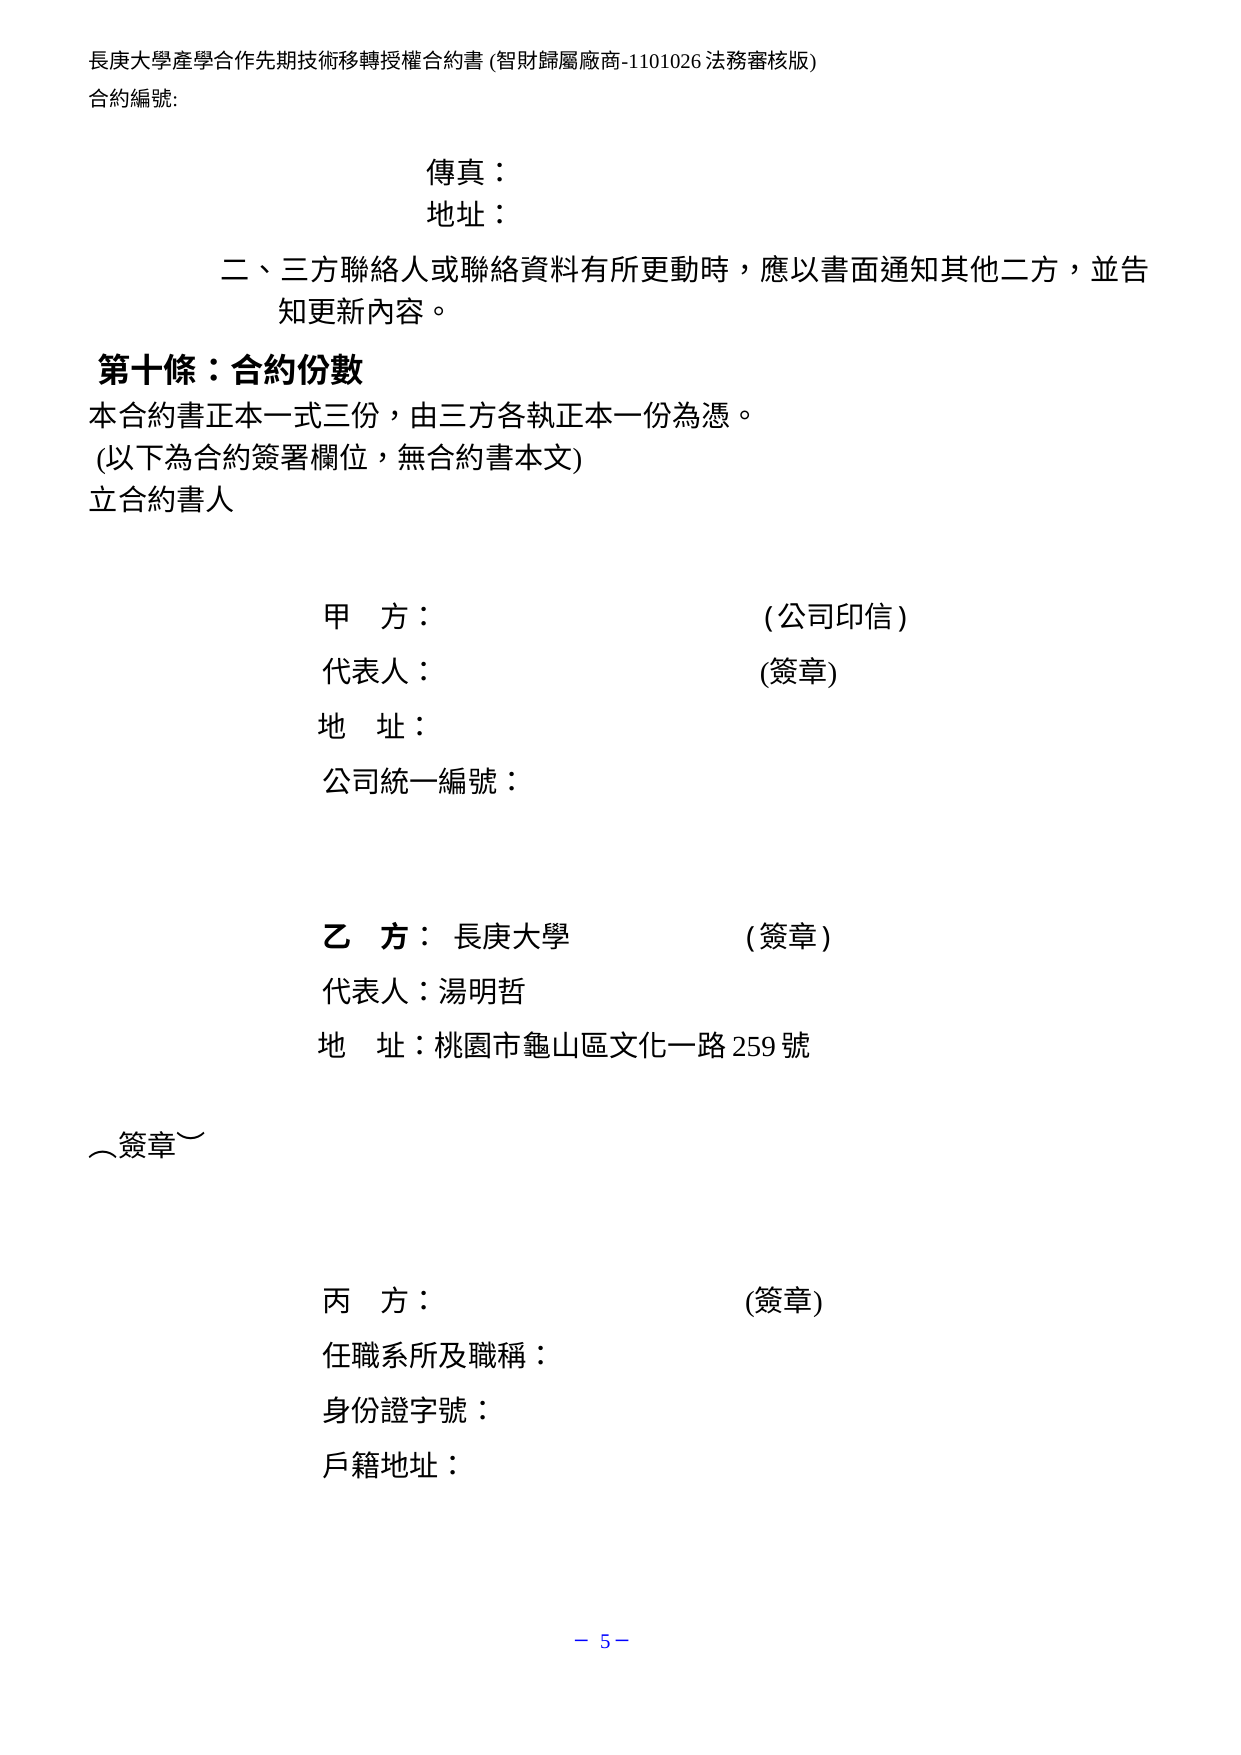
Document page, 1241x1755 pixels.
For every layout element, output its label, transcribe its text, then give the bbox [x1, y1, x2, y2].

text 公司統一編號： [89, 758, 1152, 801]
text 傳真： [258, 150, 1152, 192]
text 戶籍地址： [89, 1442, 1152, 1484]
text 地址： [258, 192, 1152, 234]
text ︵簽章︶ [89, 1078, 1152, 1165]
text 代表人：湯明哲 [89, 968, 1152, 1010]
text 地 址： [89, 704, 1152, 746]
text 丙 方： (簽章) [89, 1278, 1152, 1320]
text 地 址：桃園市龜山區文化一路259號 [89, 1023, 1152, 1065]
text 立合約書人 [89, 477, 1152, 519]
text 乙 方： 長庚大學 (簽章) [89, 913, 1152, 956]
text 二、三方聯絡人或聯絡資料有所更動時，應以書面通知其他二方，並告知更新內容。 [220, 247, 1152, 331]
text 任職系所及職稱： [89, 1332, 1152, 1375]
text 甲 方： (公司印信) [89, 594, 1152, 636]
text 身份證字號： [89, 1387, 1152, 1429]
text (以下為合約簽署欄位，無合約書本文) [89, 434, 1152, 477]
text 本合約書正本一式三份，由三方各執正本一份為憑。 [89, 392, 1152, 434]
text 代表人： (簽章) [89, 649, 1152, 691]
text 第十條：合約份數 [89, 344, 1152, 392]
